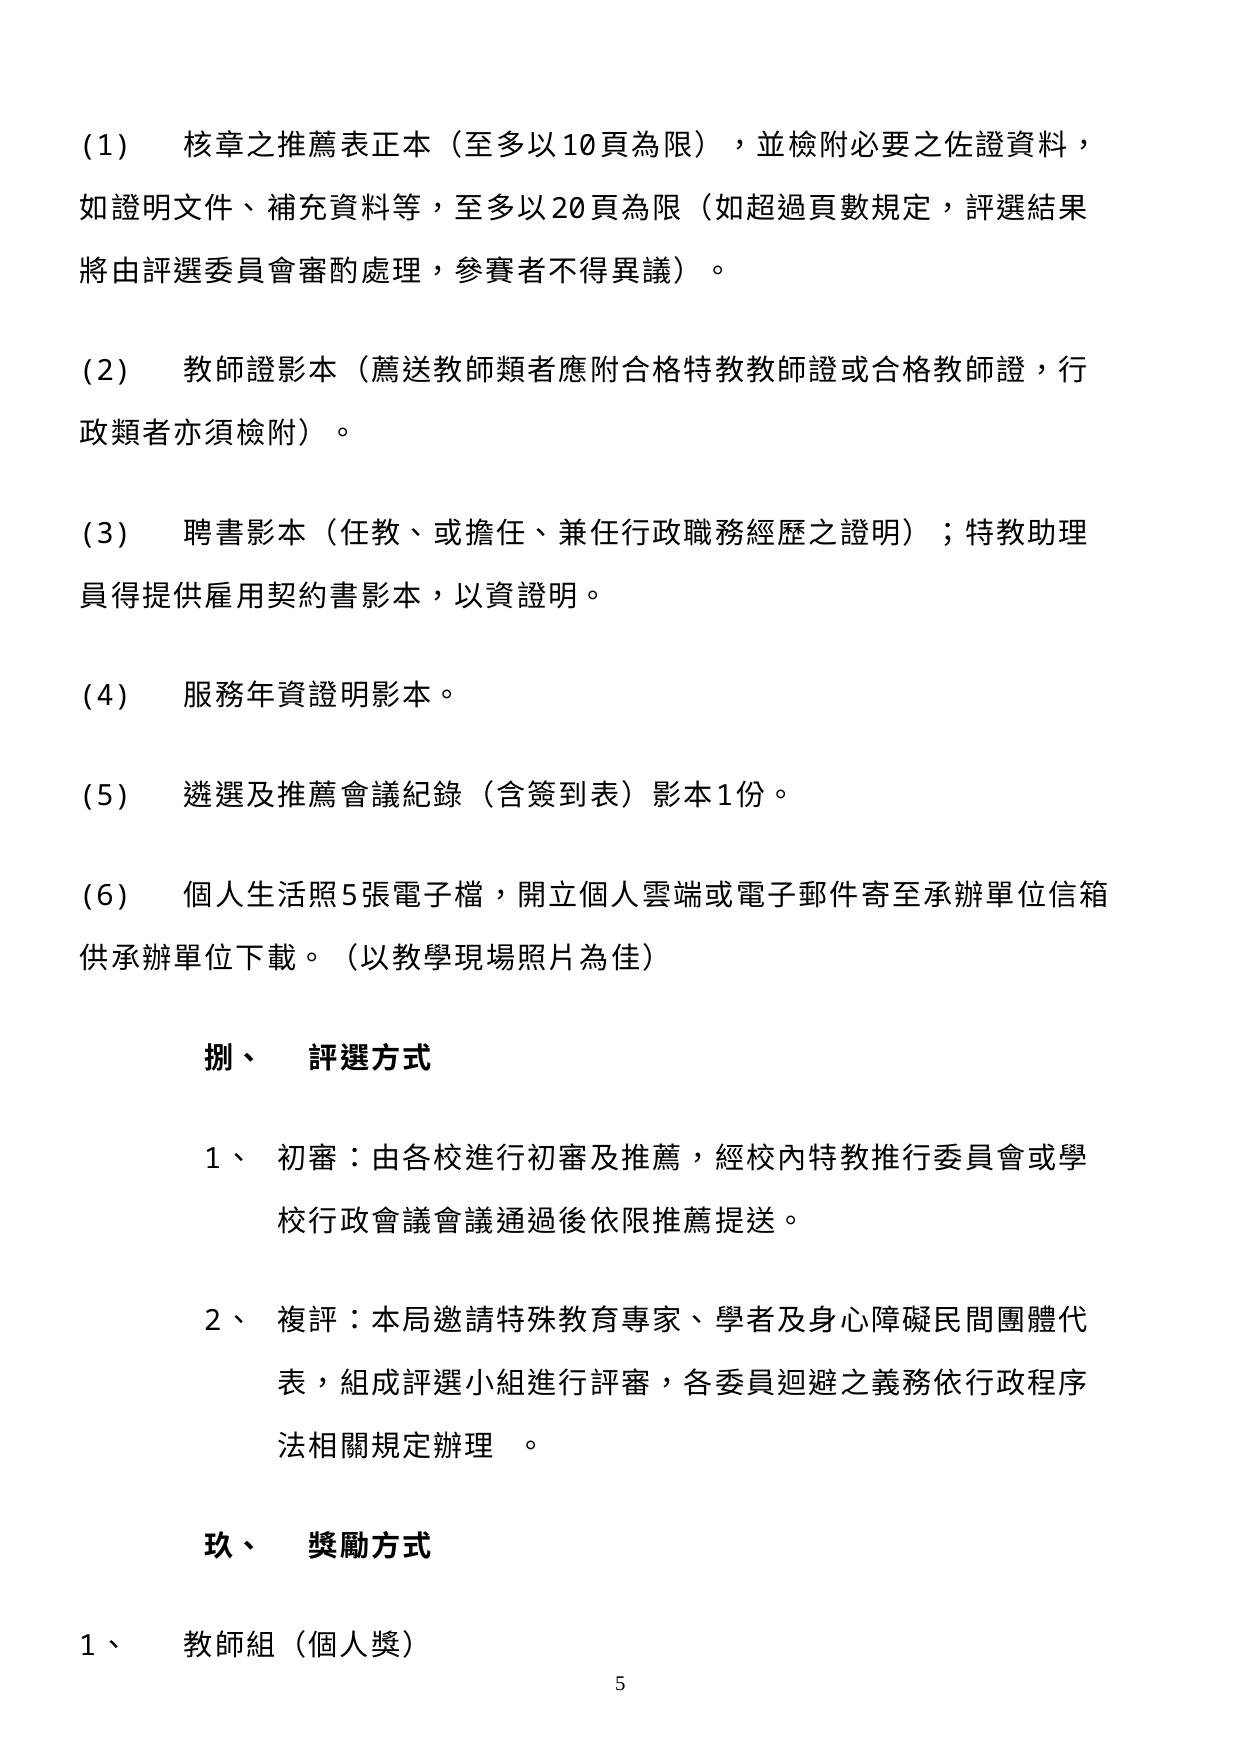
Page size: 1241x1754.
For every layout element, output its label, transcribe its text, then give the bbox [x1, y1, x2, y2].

list 教師組（個人獎） [14, 1602, 1112, 1664]
list 獎勵方式 [203, 1502, 1112, 1564]
list 教師證影本（薦送教師類者應附合格特教教師證或合格教師證，行政類者亦須檢附）。 [78, 327, 1112, 452]
list 服務年資證明影本。 [78, 652, 1112, 714]
list 核章之推薦表正本（至多以10頁為限），並檢附必要之佐證資料，如證明文件、補充資料等，至多以20頁為限（如超過頁數規定，評選結果將由評選委員會審酌處理，參賽者不得異議）。 [78, 102, 1112, 289]
list 遴選及推薦會議紀錄（含簽到表）影本1份。 [78, 752, 1112, 814]
list 評選方式 [203, 1014, 1112, 1077]
list 初審：由各校進行初審及推薦，經校內特教推行委員會或學校行政會議會議通過後依限推薦提送。 [197, 1114, 1112, 1239]
list 複評：本局邀請特殊教育專家、學者及身心障礙民間團體代表，組成評選小組進行評審，各委員迴避之義務依行政程序法相關規定辦理 。 [197, 1277, 1112, 1464]
list 個人生活照5張電子檔，開立個人雲端或電子郵件寄至承辦單位信箱供承辦單位下載。（以教學現場照片為佳） [78, 852, 1112, 977]
list 聘書影本（任教、或擔任、兼任行政職務經歷之證明）；特教助理員得提供雇用契約書影本，以資證明。 [78, 489, 1112, 614]
